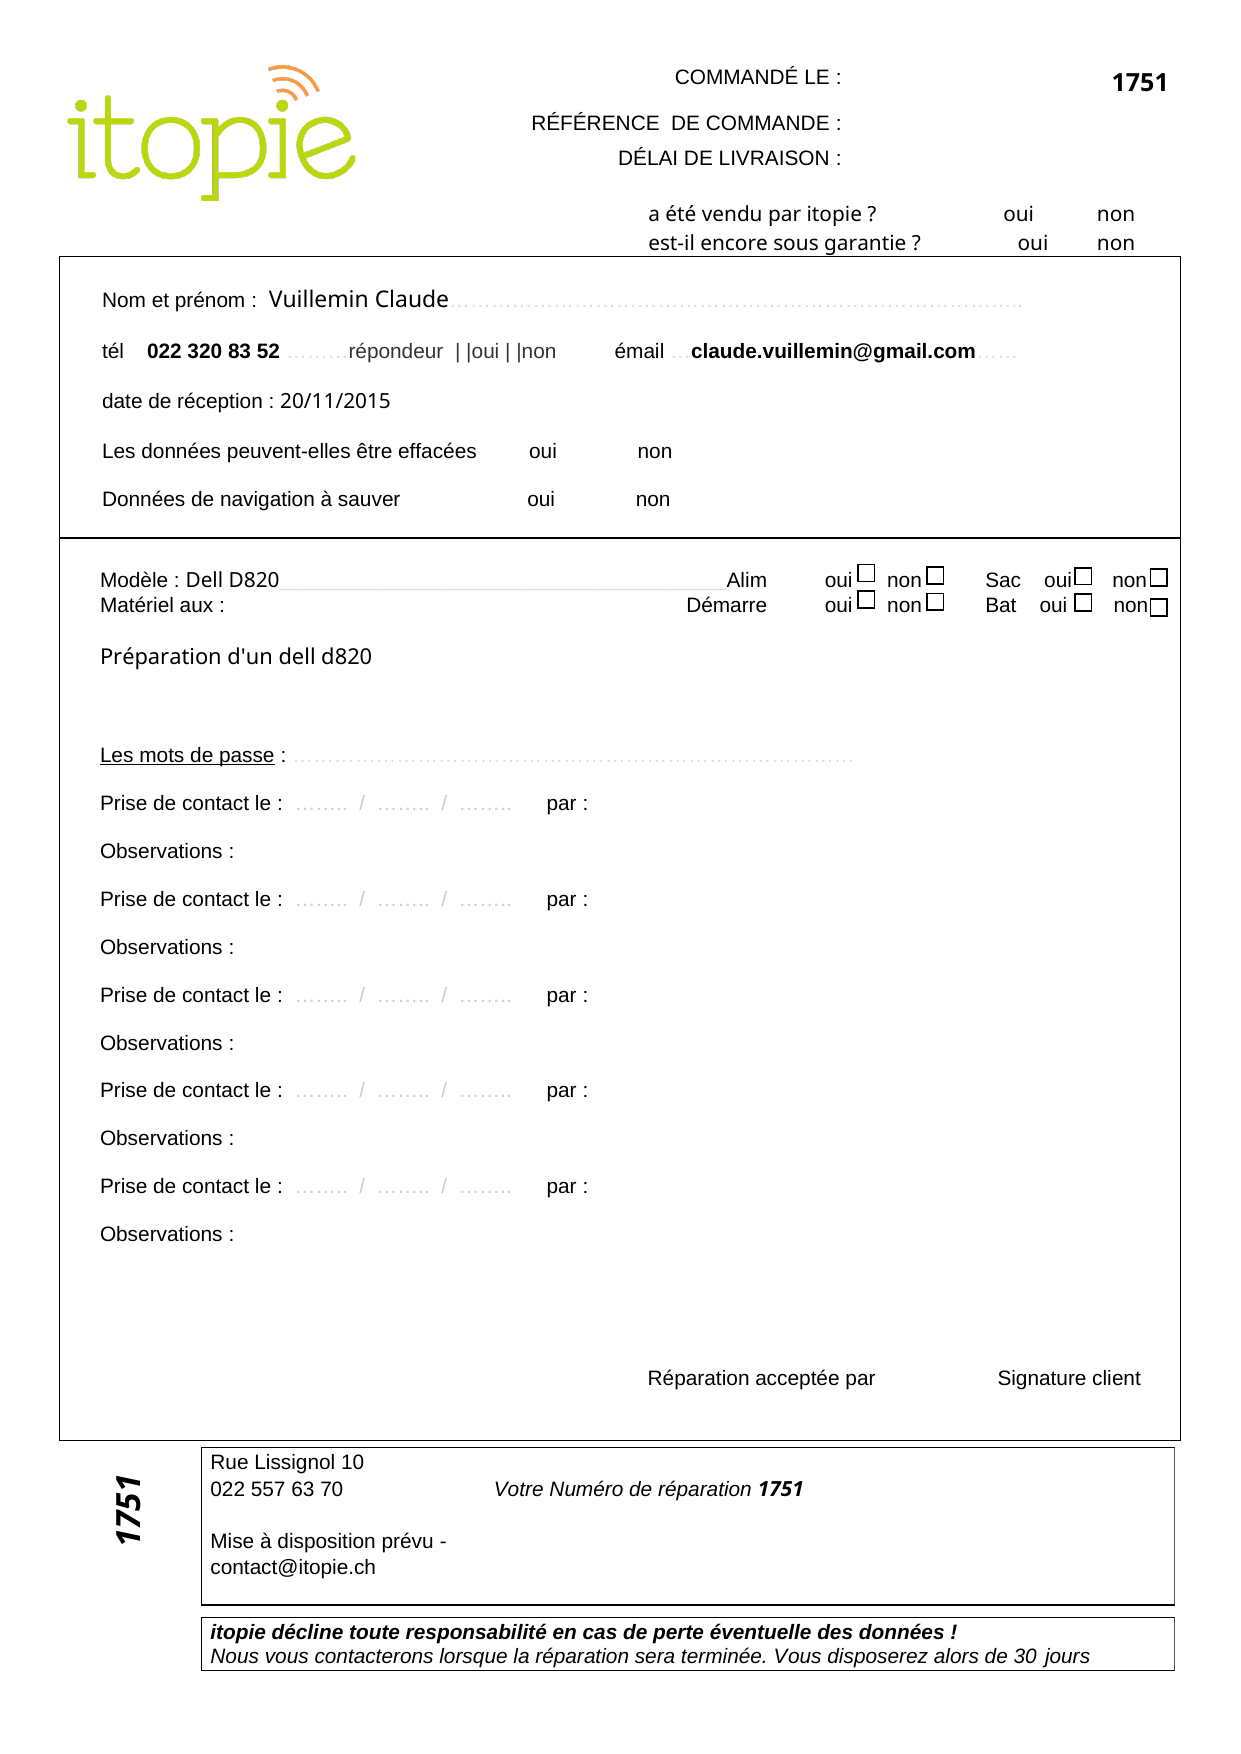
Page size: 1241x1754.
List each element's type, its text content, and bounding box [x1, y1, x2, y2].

table_cell DÉLAI DE LIVRAISON : [490, 140, 847, 175]
text Préparation d'un dell d820 [60, 638, 1180, 671]
text Prise de contact le : …….. / …….. / …….. par : [60, 788, 1180, 815]
text Observations : [60, 836, 1180, 863]
table_header COMMANDÉ LE : [490, 59, 847, 104]
text Prise de contact le : …….. / …….. / …….. par : [60, 979, 1180, 1006]
text Les mots de passe : ……………………………………………………………………… [60, 740, 1180, 767]
table_header Rue Lissignol 10 022 557 63 70 Votre Numéro de réparation 1751 Mise à disposition prévu - contact@itopie.ch [195, 1441, 1180, 1611]
text Nom et prénom : Vuillemin Claude……………………………………………………………………….. [60, 280, 1180, 314]
text Observations : [60, 1219, 1180, 1246]
text Observations : [60, 931, 1180, 958]
table_cell RÉFÉRENCE DE COMMANDE : [490, 105, 847, 140]
text tél 022 320 83 52 ………répondeur | |oui | |non émail …claude.vuillemin@gmail.com…… [60, 335, 1180, 362]
text Observations : [60, 1123, 1180, 1150]
text Observations : [60, 1027, 1180, 1054]
text Prise de contact le : …….. / …….. / …….. par : [60, 883, 1180, 911]
text Les données peuvent-elles être effacées oui non [60, 436, 1180, 463]
text Modèle : Dell D820 Alim oui non Sac oui non [60, 562, 856, 590]
text Prise de contact le : …….. / …….. / …….. par : [60, 1171, 1180, 1198]
table_header 1751 [847, 59, 1180, 104]
text Prise de contact le : …….. / …….. / …….. par : [60, 1075, 1180, 1102]
text est-il encore sous garantie ? oui non [59, 228, 1181, 256]
table_cell [847, 105, 1180, 140]
text a été vendu par itopie ? oui non [59, 199, 1181, 228]
text Réparation acceptée par Signature client [60, 1363, 1180, 1390]
picture [67, 65, 356, 201]
text date de réception : 20/11/2015 [60, 383, 1180, 415]
table_header 1751 [59, 1441, 195, 1677]
text Modèle : Dell D820 Alim oui non Sac oui non [879, 562, 925, 590]
text Données de navigation à sauver oui non [60, 484, 1180, 511]
table_cell itopie décline toute responsabilité en cas de perte éventuelle des données ! Nous vous contacterons lorsque la réparation sera terminée. Vous disposerez alors de 30 jours [195, 1611, 1180, 1677]
table_cell [847, 140, 1180, 175]
text Matériel aux : Démarre oui non Bat oui non [60, 590, 1180, 617]
text Modèle : Dell D820 Alim oui non Sac oui non [948, 562, 1180, 590]
